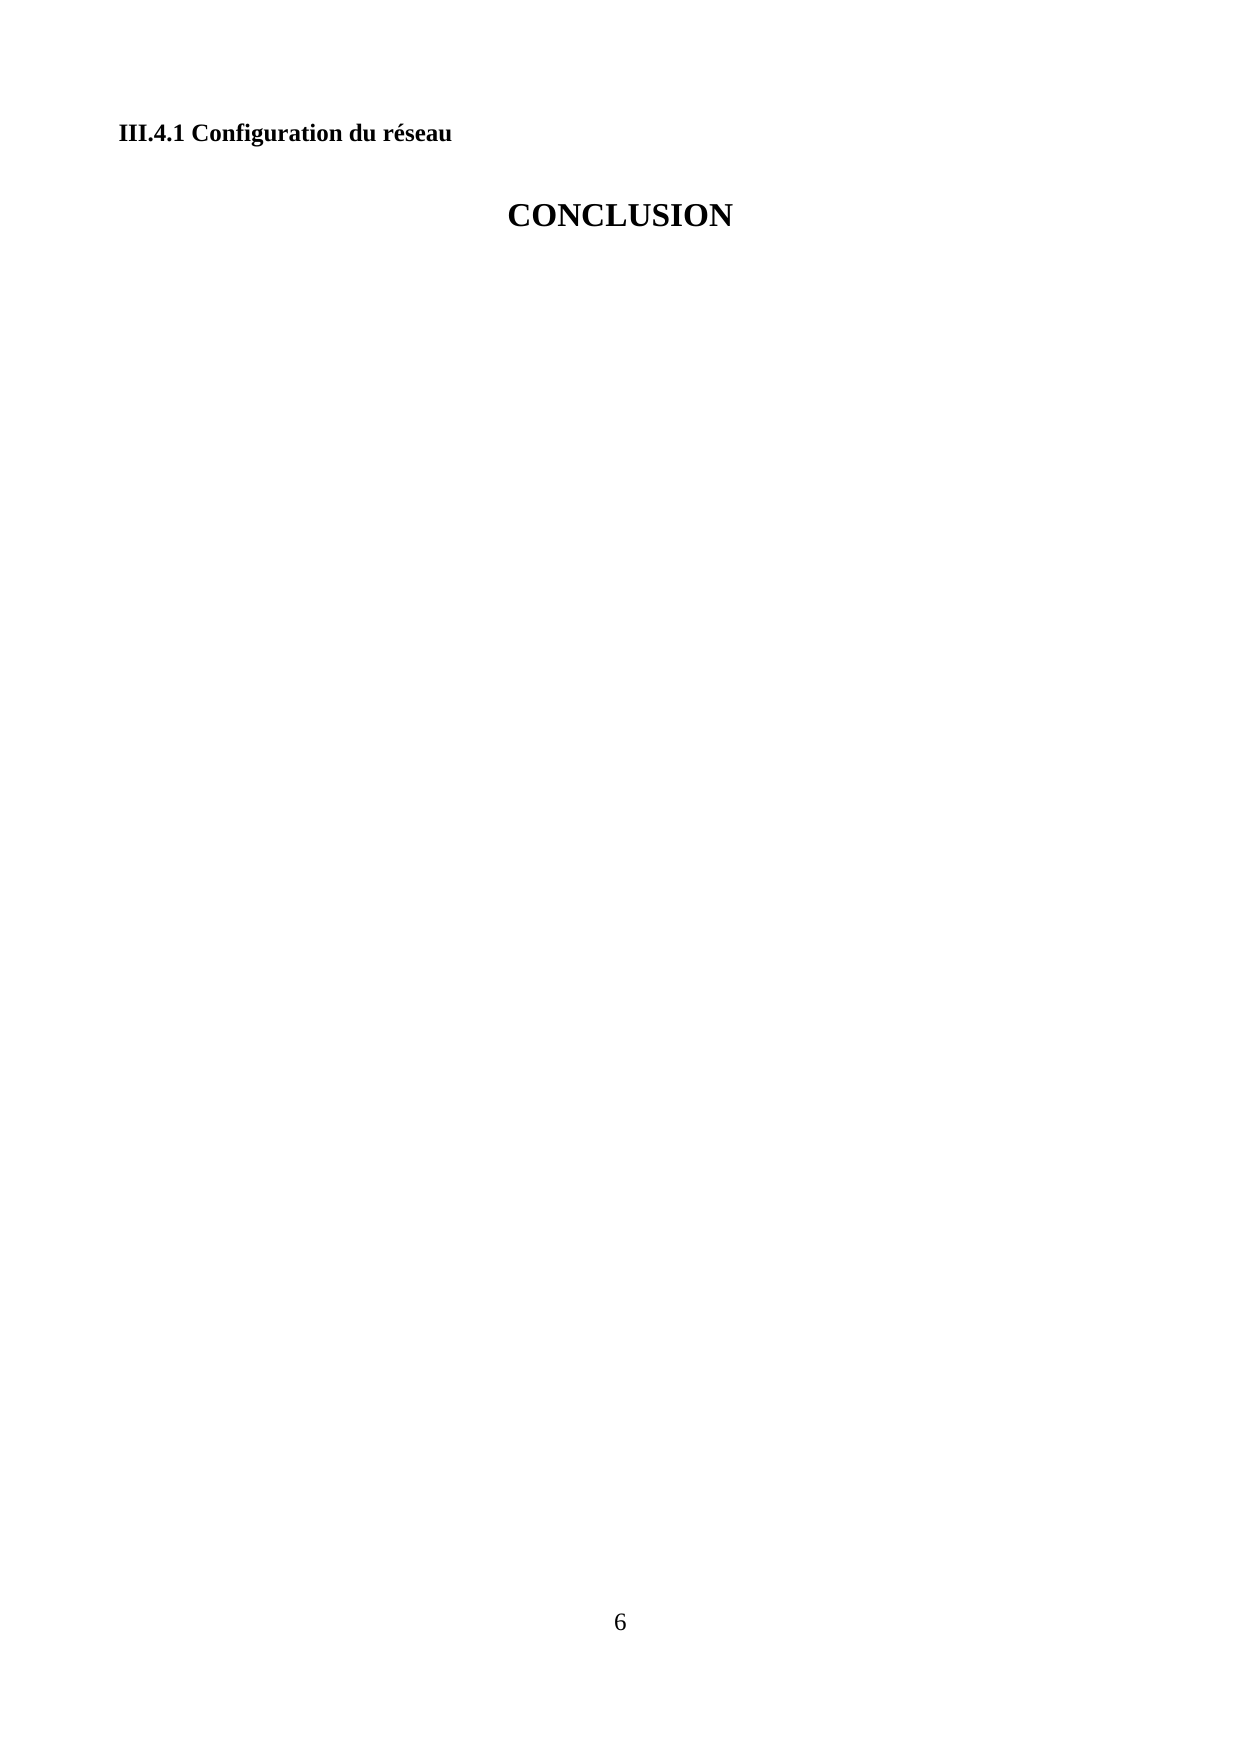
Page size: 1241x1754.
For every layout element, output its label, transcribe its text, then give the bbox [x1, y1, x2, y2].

subtitle CONCLUSION [118, 195, 1122, 233]
subtitle III.4.1 Configuration du réseau [118, 118, 1122, 147]
